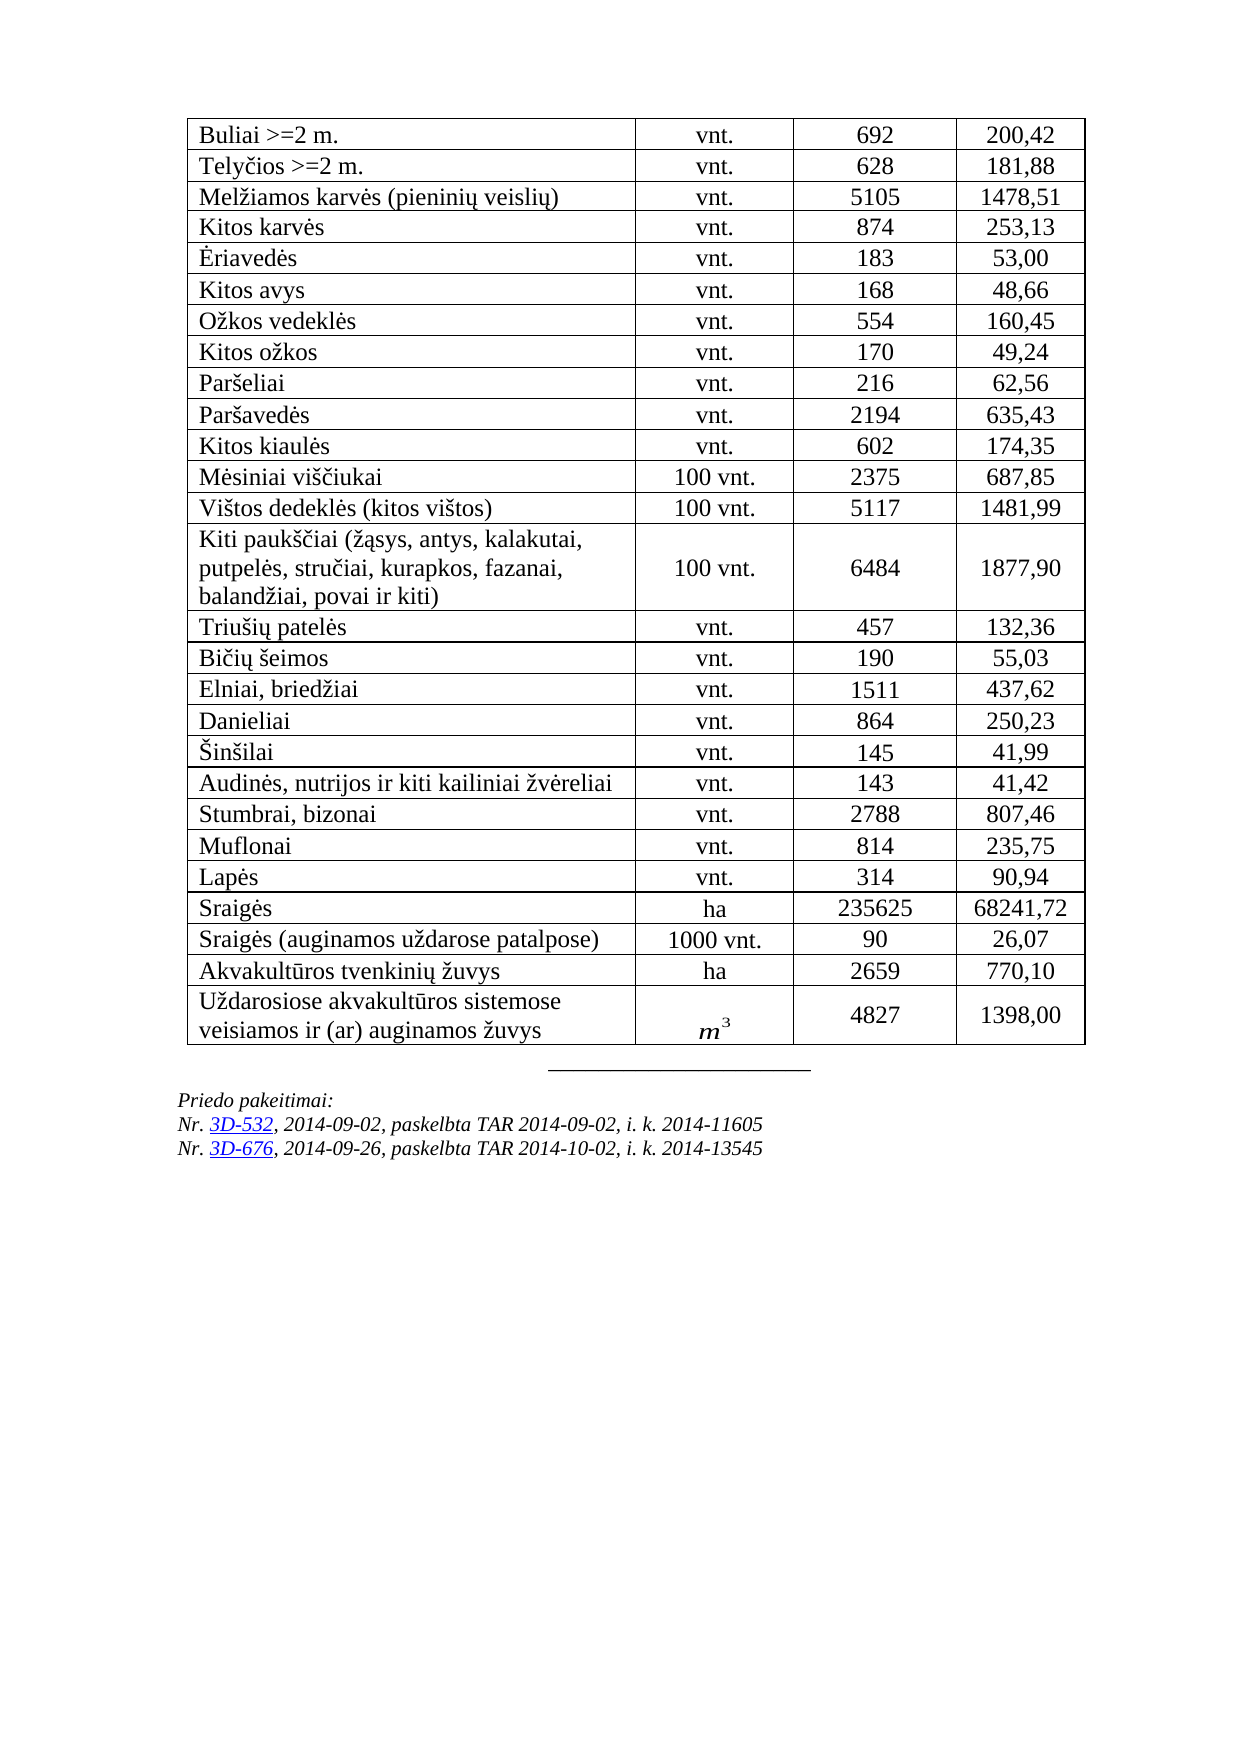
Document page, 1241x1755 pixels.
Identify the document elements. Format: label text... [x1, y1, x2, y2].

table_cell 2659 [794, 955, 956, 985]
table_cell Ėriavedės [188, 243, 635, 273]
table_cell ha [636, 893, 793, 923]
table_cell 160,45 [957, 305, 1084, 335]
table_cell 4827 [794, 986, 956, 1044]
table_cell 49,24 [957, 336, 1084, 367]
table_cell Audinės, nutrijos ir kiti kailiniai žvėreliai [188, 768, 635, 798]
table_cell 200,42 [957, 119, 1084, 149]
table_cell 628 [794, 150, 956, 181]
table_cell 174,35 [957, 430, 1084, 460]
table_cell 53,00 [957, 243, 1084, 273]
table_cell 250,23 [957, 705, 1084, 735]
table_cell 6484 [794, 524, 956, 610]
table_cell Elniai, briedžiai [188, 674, 635, 704]
table_cell Kitos kiaulės [188, 430, 635, 460]
table_cell Ožkos vedeklės [188, 305, 635, 335]
table_cell vnt. [636, 830, 793, 860]
text Priedo pakeitimai: [177, 1088, 1181, 1112]
table_cell 48,66 [957, 274, 1084, 304]
table_cell vnt. [636, 674, 793, 704]
table_cell Kiti paukščiai (žąsys, antys, kalakutai, putpelės, stručiai, kurapkos, fazanai, balandžiai, povai ir kiti) [188, 524, 635, 610]
table_cell 1000 vnt. [636, 924, 793, 954]
table_cell 132,36 [957, 611, 1084, 641]
table_cell 2194 [794, 399, 956, 429]
table_cell 864 [794, 705, 956, 735]
table_cell 41,99 [957, 736, 1084, 766]
table_cell 143 [794, 768, 956, 798]
table_cell 770,10 [957, 955, 1084, 985]
table_cell Kitos ožkos [188, 336, 635, 367]
table_cell Triušių patelės [188, 611, 635, 641]
table_cell Vištos dedeklės (kitos vištos) [188, 493, 635, 523]
table_cell 190 [794, 643, 956, 673]
table_cell 26,07 [957, 924, 1084, 954]
table_cell 100 vnt. [636, 524, 793, 610]
table_cell vnt. [636, 799, 793, 829]
table_cell 692 [794, 119, 956, 149]
table_cell Paršavedės [188, 399, 635, 429]
table_cell 100 vnt. [636, 461, 793, 492]
table_cell vnt. [636, 211, 793, 242]
table_cell 181,88 [957, 150, 1084, 181]
table_cell Sraigės [188, 893, 635, 923]
table_cell vnt. [636, 182, 793, 210]
table_cell 1511 [794, 674, 956, 704]
table_cell 100 vnt. [636, 493, 793, 523]
table_cell Kitos avys [188, 274, 635, 304]
table_cell vnt. [636, 861, 793, 891]
text Nr. 3D-532, 2014-09-02, paskelbta TAR 2014-09-02, i. k. 2014-11605 [177, 1112, 1181, 1136]
table_cell Šinšilai [188, 736, 635, 766]
table_cell Kitos karvės [188, 211, 635, 242]
table_cell 90,94 [957, 861, 1084, 891]
table_cell 170 [794, 336, 956, 367]
table_cell Mėsiniai viščiukai [188, 461, 635, 492]
table_cell 687,85 [957, 461, 1084, 492]
table_cell vnt. [636, 430, 793, 460]
table_cell 90 [794, 924, 956, 954]
table_cell 253,13 [957, 211, 1084, 242]
table_cell 814 [794, 830, 956, 860]
table_cell 1478,51 [957, 182, 1084, 210]
table_cell 216 [794, 368, 956, 398]
table_cell 41,42 [957, 768, 1084, 798]
table_cell 183 [794, 243, 956, 273]
table_cell Paršeliai [188, 368, 635, 398]
table_cell 2788 [794, 799, 956, 829]
table_cell 602 [794, 430, 956, 460]
table_cell Lapės [188, 861, 635, 891]
table_cell vnt. [636, 150, 793, 181]
table_cell 168 [794, 274, 956, 304]
table_cell vnt. [636, 243, 793, 273]
table_cell Stumbrai, bizonai [188, 799, 635, 829]
table_cell 437,62 [957, 674, 1084, 704]
table_cell Bičių šeimos [188, 643, 635, 673]
table_cell 62,56 [957, 368, 1084, 398]
table_cell 635,43 [957, 399, 1084, 429]
table_cell 235625 [794, 893, 956, 923]
table_cell 235,75 [957, 830, 1084, 860]
table_cell Akvakultūros tvenkinių žuvys [188, 955, 635, 985]
table_cell 5117 [794, 493, 956, 523]
table_cell 145 [794, 736, 956, 766]
table_cell Muflonai [188, 830, 635, 860]
table_cell 68241,72 [957, 893, 1084, 923]
table_cell Buliai >=2 m. [188, 119, 635, 149]
text Nr. 3D-676, 2014-09-26, paskelbta TAR 2014-10-02, i. k. 2014-13545 [177, 1136, 1181, 1160]
table_cell 55,03 [957, 643, 1084, 673]
table_cell vnt. [636, 736, 793, 766]
table_cell [636, 986, 793, 1044]
table_cell 1877,90 [957, 524, 1084, 610]
table_cell vnt. [636, 305, 793, 335]
table_cell Uždarosiose akvakultūros sistemose veisiamos ir (ar) auginamos žuvys [188, 986, 635, 1044]
table_cell 457 [794, 611, 956, 641]
table_cell Danieliai [188, 705, 635, 735]
table_cell vnt. [636, 336, 793, 367]
table_cell 874 [794, 211, 956, 242]
table_cell 5105 [794, 182, 956, 210]
table_cell vnt. [636, 643, 793, 673]
table_cell vnt. [636, 611, 793, 641]
table_cell vnt. [636, 399, 793, 429]
table_cell Telyčios >=2 m. [188, 150, 635, 181]
table_cell 1398,00 [957, 986, 1084, 1044]
table_cell vnt. [636, 274, 793, 304]
table_cell vnt. [636, 768, 793, 798]
table_cell vnt. [636, 705, 793, 735]
table_cell Melžiamos karvės (pieninių veislių) [188, 182, 635, 210]
table_cell ha [636, 955, 793, 985]
table_cell 1481,99 [957, 493, 1084, 523]
table_cell vnt. [636, 368, 793, 398]
table_cell Sraigės (auginamos uždarose patalpose) [188, 924, 635, 954]
table_cell 807,46 [957, 799, 1084, 829]
table_cell 2375 [794, 461, 956, 492]
table_cell 314 [794, 861, 956, 891]
table_cell vnt. [636, 119, 793, 149]
table_cell 554 [794, 305, 956, 335]
text _____________________ [177, 1045, 1181, 1073]
